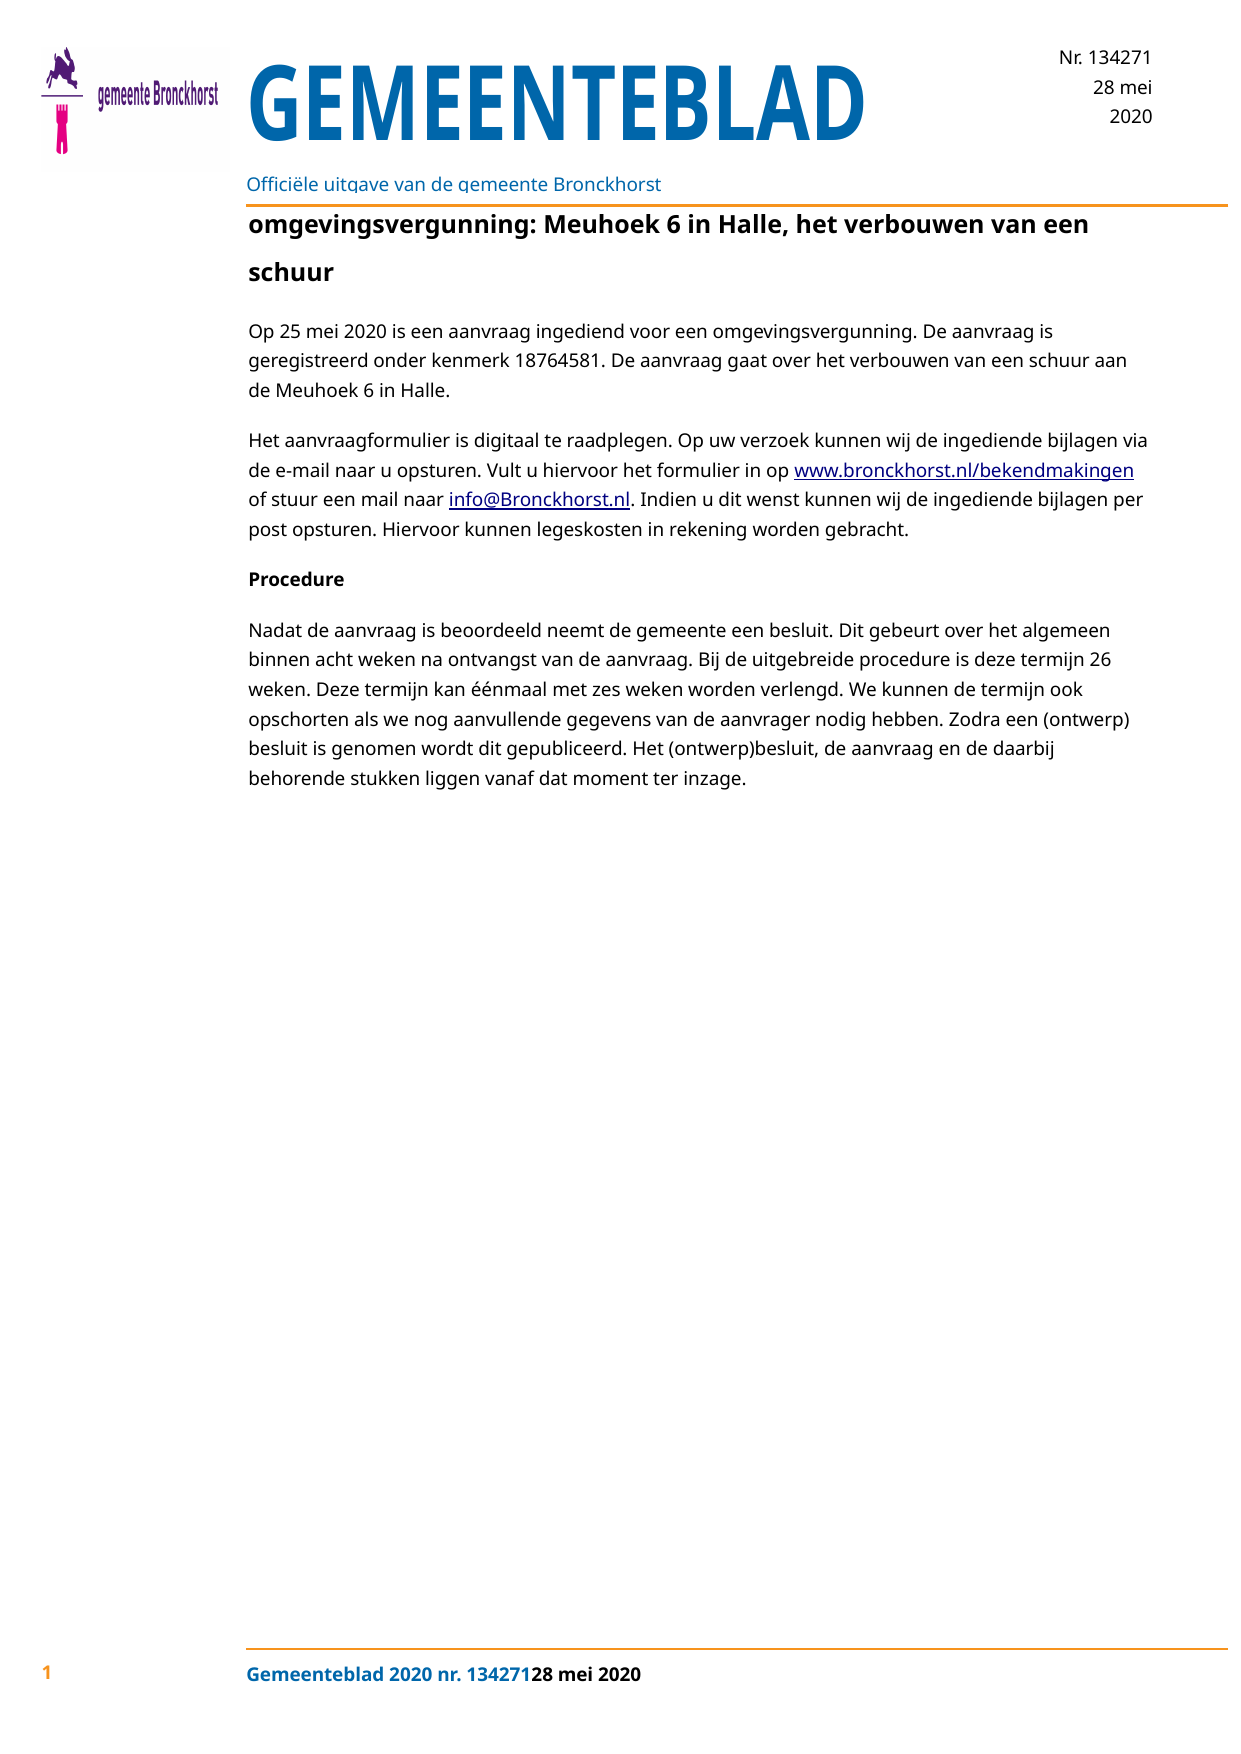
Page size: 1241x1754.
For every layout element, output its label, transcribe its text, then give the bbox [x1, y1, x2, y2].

picture [41, 47, 231, 172]
text Op 25 mei 2020 is een aanvraag ingediend voor een omgevingsvergunning. De aanvraag is geregistreerd onder kenmerk 18764581. De aanvraag gaat over het verbouwen van een schuur aan de Meuhoek 6 in Halle. [248, 318, 1152, 403]
text omgevingsvergunning: Meuhoek 6 in Halle, het verbouwen van een schuur [248, 207, 1152, 288]
text Het aanvraagformulier is digitaal te raadplegen. Op uw verzoek kunnen wij de ingediende bijlagen via de e-mail naar u opsturen. Vult u hiervoor het formulier in op www.bronckhorst.nl/bekendmakingen of stuur een mail naar info@Bronckhorst.nl. Indien u dit wenst kunnen wij de ingediende bijlagen per post opsturen. Hiervoor kunnen legeskosten in rekening worden gebracht. [248, 427, 1152, 542]
text Procedure [248, 567, 1152, 592]
text Nadat de aanvraag is beoordeeld neemt de gemeente een besluit. Dit gebeurt over het algemeen binnen acht weken na ontvangst van de aanvraag. Bij de uitgebreide procedure is deze termijn 26 weken. Deze termijn kan éénmaal met zes weken worden verlengd. We kunnen de termijn ook opschorten als we nog aanvullende gegevens van de aanvrager nodig hebben. Zodra een (ontwerp) besluit is genomen wordt dit gepubliceerd. Het (ontwerp)besluit, de aanvraag en de daarbij behorende stukken liggen vanaf dat moment ter inzage. [248, 617, 1152, 791]
